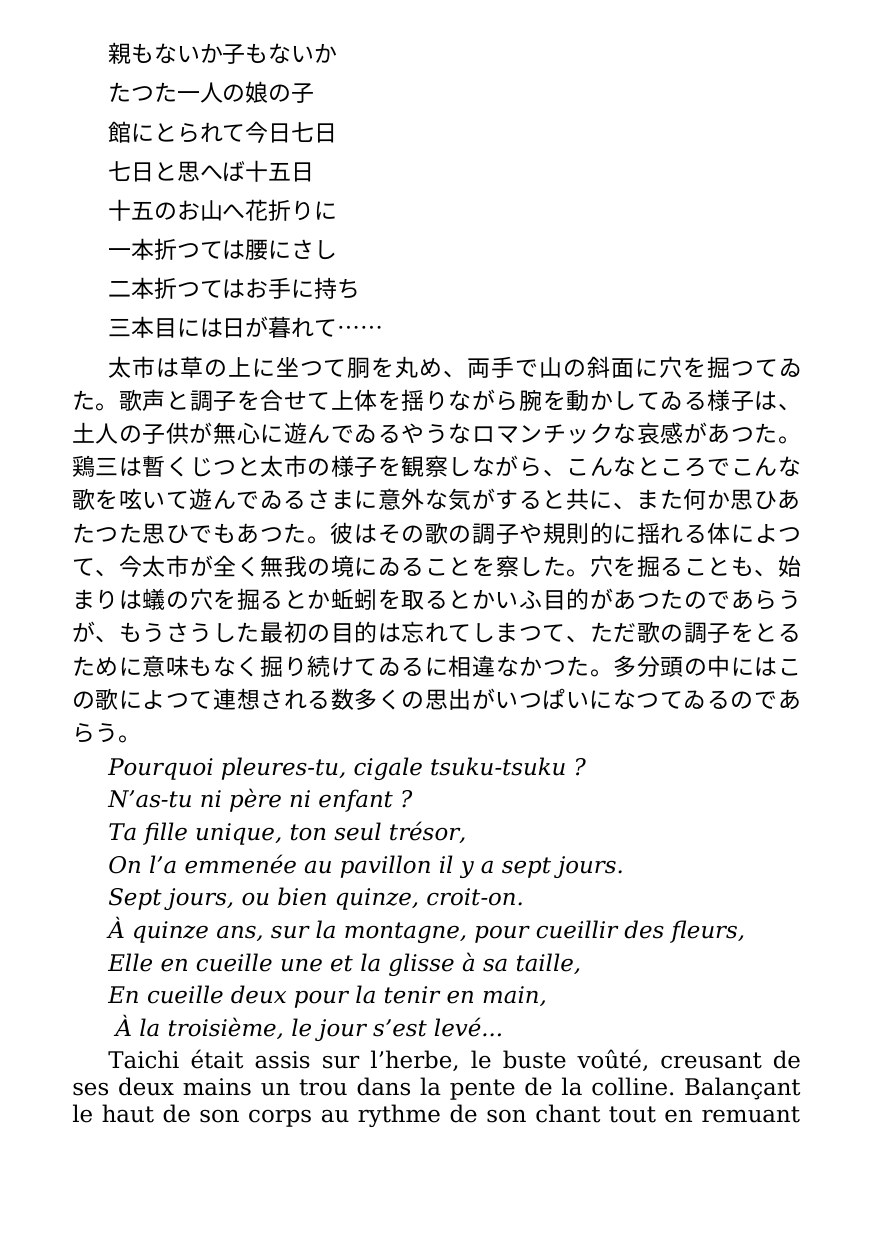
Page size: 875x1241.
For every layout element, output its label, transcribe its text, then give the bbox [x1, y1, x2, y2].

text On l’a emmenée au pavillon il y a sept jours. [72, 852, 802, 878]
text Taichi était assis sur l’herbe, le buste voûté, creusant de ses deux mains un trou dans la pente de la colline. Balançant le haut de son corps au rythme de son chant tout en remuant [72, 1047, 802, 1127]
text En cueille deux pour la tenir en main, [72, 982, 802, 1009]
text 一本折つては腰にさし [72, 232, 802, 265]
text 三本目には日が暮れて…… [72, 310, 802, 343]
text 十五のお山へ花折りに [72, 193, 802, 226]
text N’as-tu ni père ni enfant ? [72, 787, 802, 813]
text Pourquoi pleures-tu, cigale tsuku-tsuku ? [72, 754, 802, 781]
text 館にとられて今日七日 [72, 114, 802, 148]
text À la troisième, le jour s’est levé... [72, 1015, 802, 1042]
text たつた一人の娘の子 [72, 75, 802, 108]
text À quinze ans, sur la montagne, pour cueillir des fleurs, [72, 917, 802, 944]
text 親もないか子もないか [72, 36, 802, 69]
text 七日と思へば十五日 [72, 153, 802, 187]
text 太市は草の上に坐つて胴を丸め、両手で山の斜面に穴を掘つてゐた。歌声と調子を合せて上体を揺りながら腕を動かしてゐる様子は、土人の子供が無心に遊んでゐるやうなロマンチックな哀感があつた。鶏三は暫くじつと太市の様子を観察しながら、こんなところでこんな歌を呟いて遊んでゐるさまに意外な気がすると共に、また何か思ひあたつた思ひでもあつた。彼はその歌の調子や規則的に揺れる体によつて、今太市が全く無我の境にゐることを察した。穴を掘ることも、始まりは蟻の穴を掘るとか蚯蚓を取るとかいふ目的があつたのであらうが、もうさうした最初の目的は忘れてしまつて、ただ歌の調子をとるために意味もなく掘り続けてゐるに相違なかつた。多分頭の中にはこの歌によつて連想される数多くの思出がいつぱいになつてゐるのであらう。 [72, 349, 802, 748]
text Ta fille unique, ton seul trésor, [72, 819, 802, 846]
text Elle en cueille une et la glisse à sa taille, [72, 950, 802, 976]
text Sept jours, ou bien quinze, croit-on. [72, 884, 802, 911]
text 二本折つてはお手に持ち [72, 271, 802, 304]
